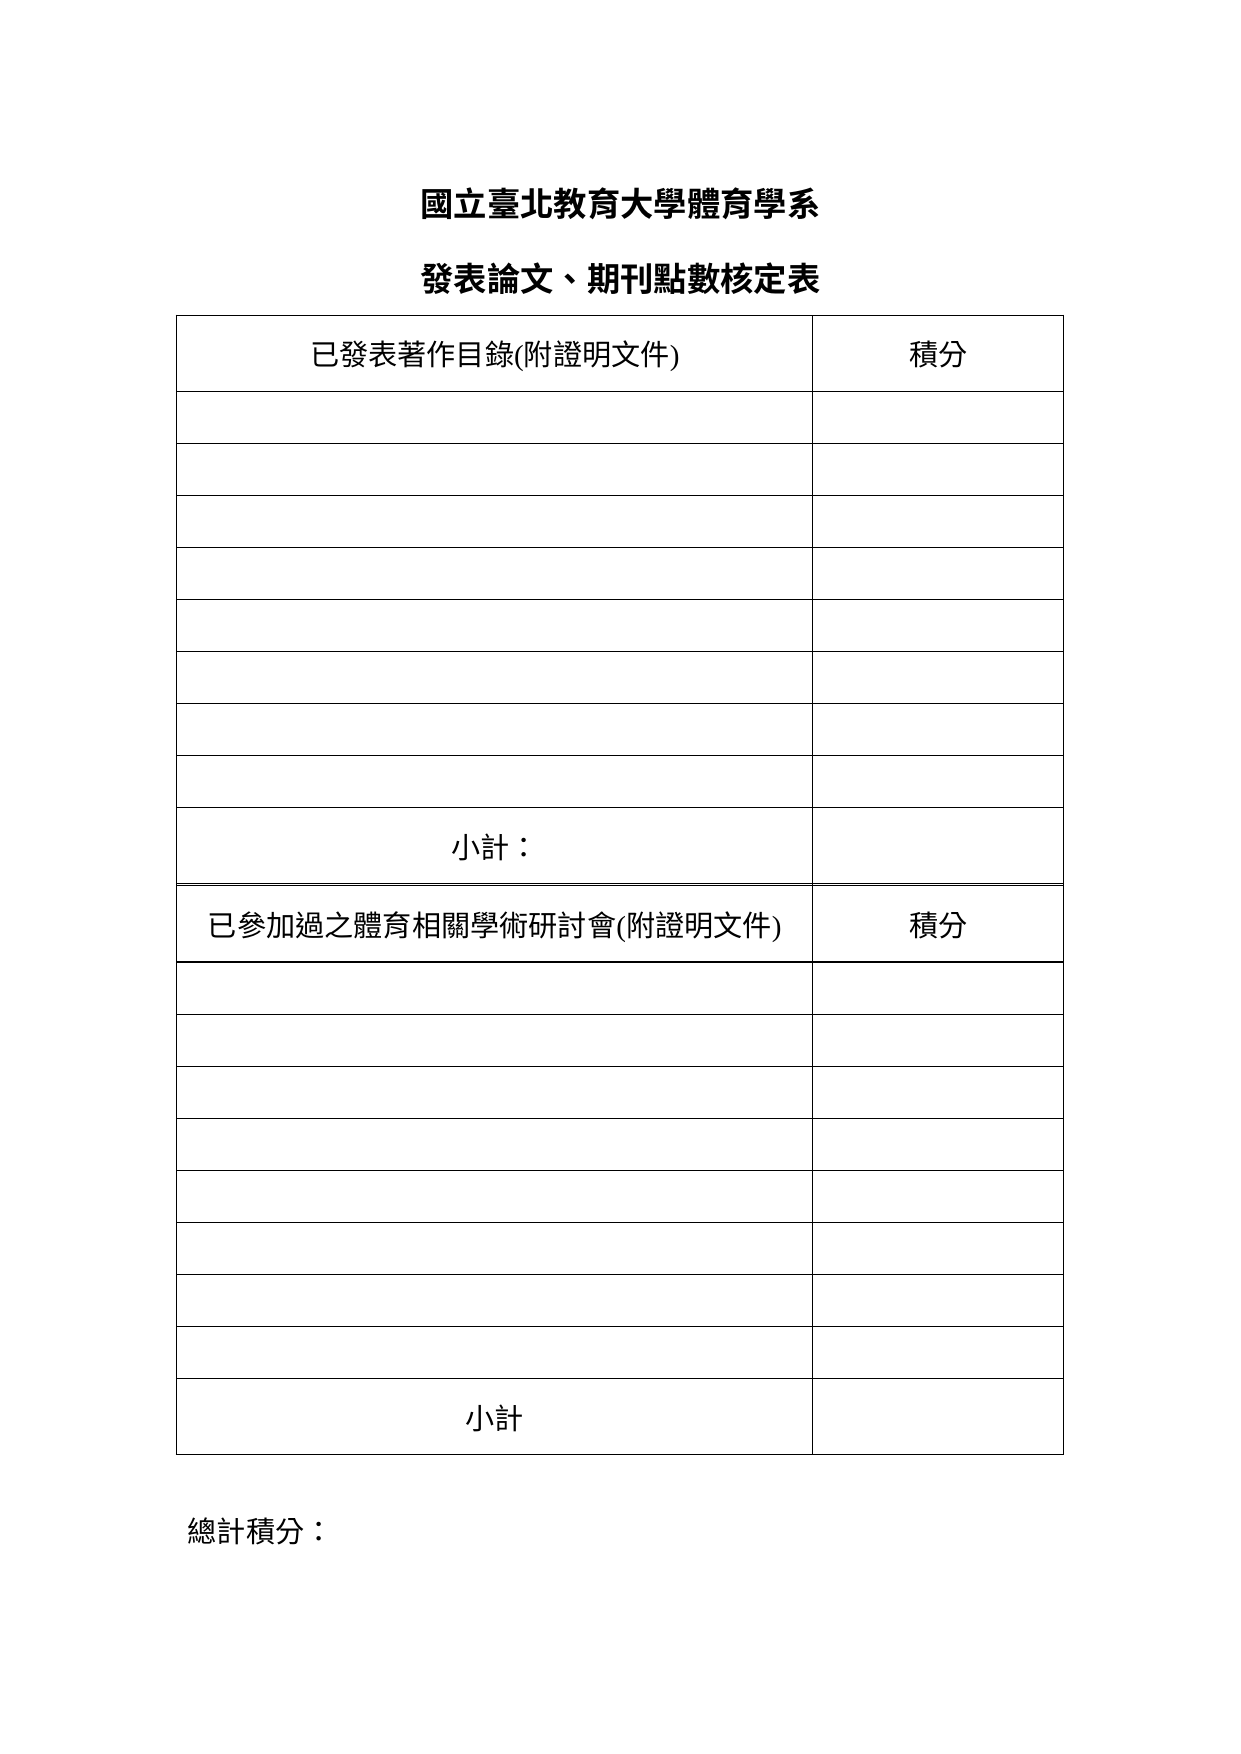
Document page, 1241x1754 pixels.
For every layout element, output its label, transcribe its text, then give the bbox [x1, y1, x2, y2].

text 總計積分： [187, 1493, 1053, 1568]
table_cell [813, 1067, 1063, 1118]
table_cell [177, 444, 812, 495]
table_cell [177, 1327, 812, 1378]
table_cell [177, 756, 812, 807]
table_cell [177, 1275, 812, 1326]
table_cell 已參加過之體育相關學術研討會(附證明文件) [177, 886, 812, 961]
table_cell [177, 1067, 812, 1118]
table_cell [177, 1223, 812, 1274]
table_cell [813, 756, 1063, 807]
table_cell [813, 444, 1063, 495]
table_cell [813, 704, 1063, 755]
table_cell [813, 1223, 1063, 1274]
table_cell [813, 1171, 1063, 1222]
table_cell [813, 1275, 1063, 1326]
text 發表論文、期刊點數核定表 [187, 239, 1053, 314]
table_header 已發表著作目錄(附證明文件) [177, 316, 812, 391]
table_cell [813, 1327, 1063, 1378]
table_cell [177, 963, 812, 1013]
table_cell [177, 652, 812, 703]
table_cell [813, 496, 1063, 547]
table_cell [177, 1015, 812, 1066]
table_cell [813, 548, 1063, 599]
table_cell [177, 600, 812, 651]
table_cell [177, 548, 812, 599]
table_cell 小計 [177, 1379, 812, 1454]
table_cell [177, 1119, 812, 1170]
table_cell [813, 808, 1063, 883]
table_cell [813, 1015, 1063, 1066]
table_cell [177, 1171, 812, 1222]
table_cell [177, 704, 812, 755]
table_cell 積分 [813, 886, 1063, 961]
table_cell 小計： [177, 808, 812, 883]
text 國立臺北教育大學體育學系 [187, 164, 1053, 239]
table_cell [813, 600, 1063, 651]
table_cell [177, 392, 812, 443]
table_cell [813, 963, 1063, 1013]
table_cell [813, 1379, 1063, 1454]
table_cell [177, 496, 812, 547]
table_cell [813, 1119, 1063, 1170]
table_cell [813, 392, 1063, 443]
table_cell [813, 652, 1063, 703]
table_header 積分 [813, 316, 1063, 391]
